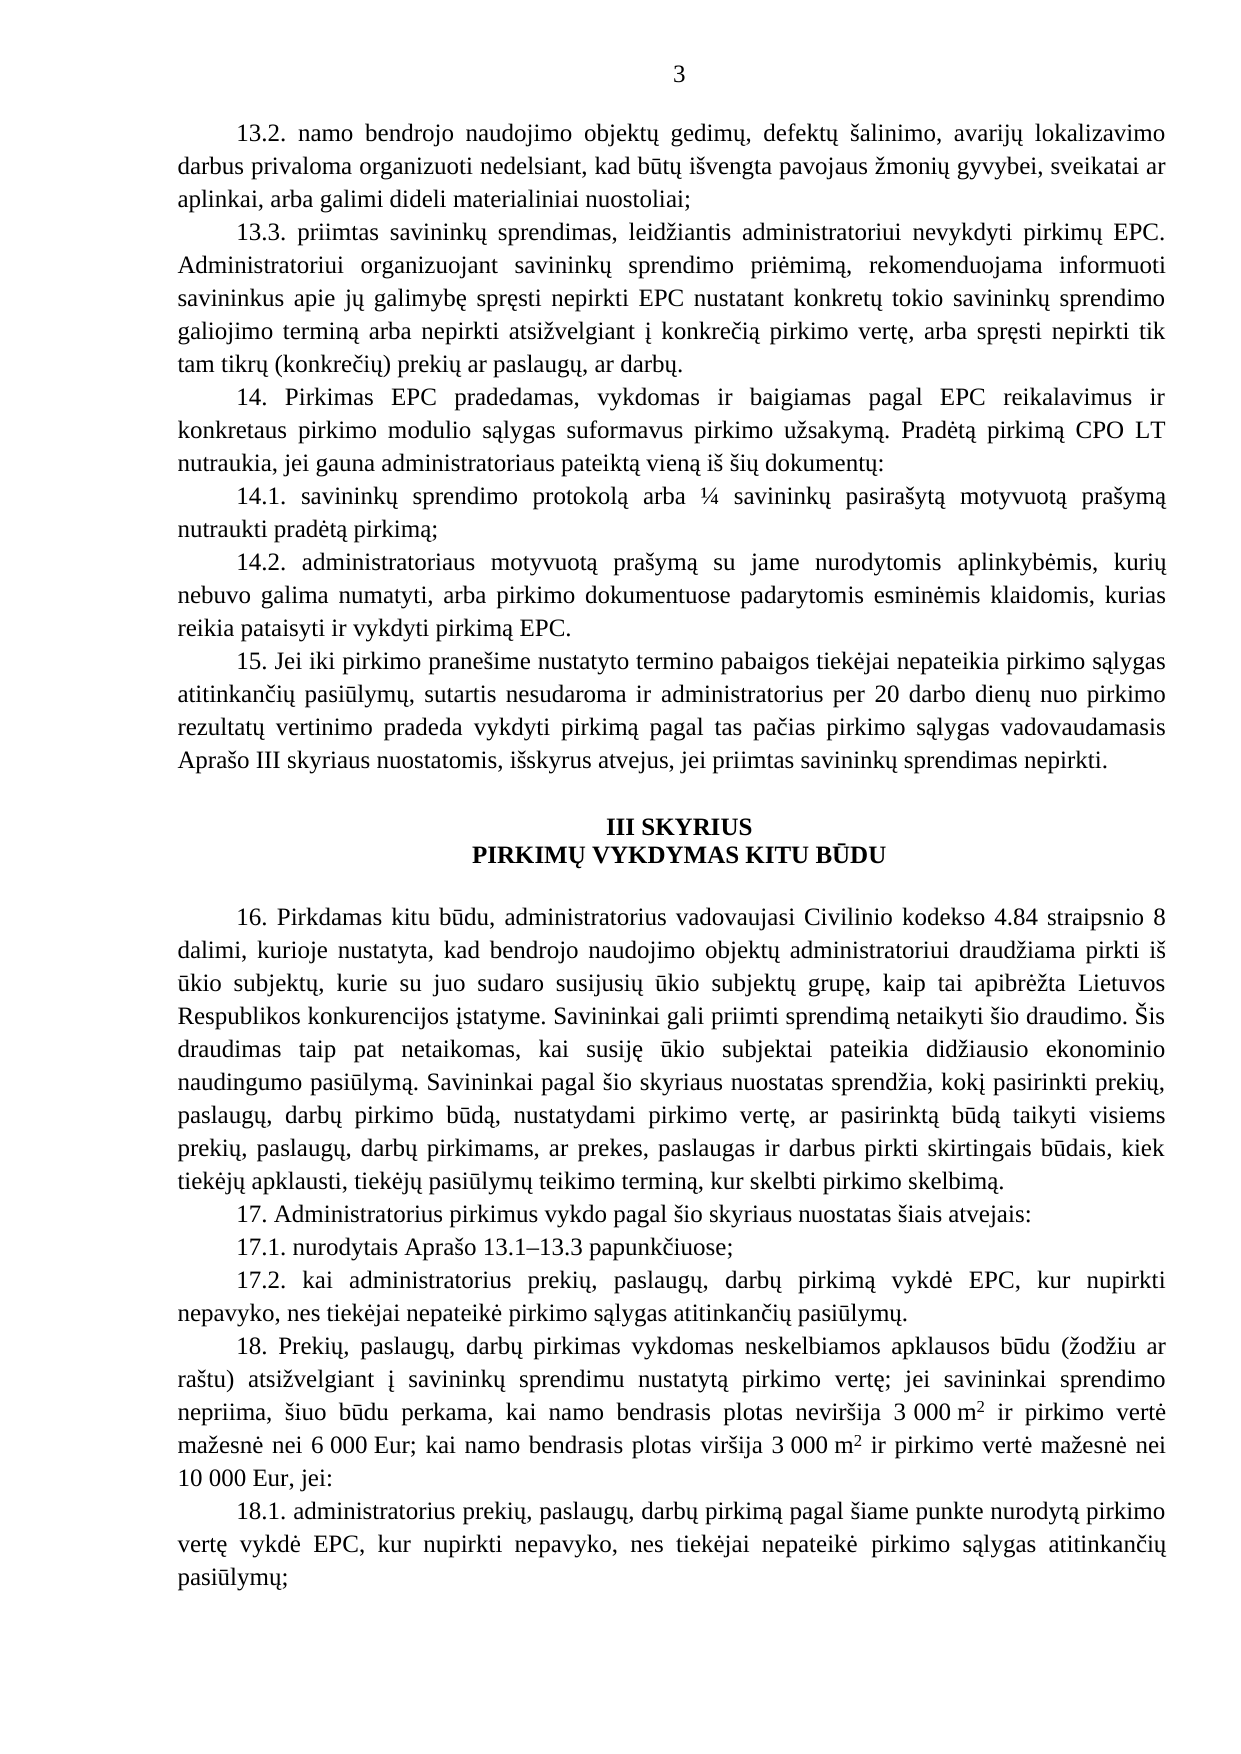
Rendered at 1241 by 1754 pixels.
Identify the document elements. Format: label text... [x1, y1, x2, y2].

text 16. Pirkdamas kitu būdu, administratorius vadovaujasi Civilinio kodekso 4.84 straipsnio 8 dalimi, kurioje nustatyta, kad bendrojo naudojimo objektų administratoriui draudžiama pirkti iš ūkio subjektų, kurie su juo sudaro susijusių ūkio subjektų grupę, kaip tai apibrėžta Lietuvos Respublikos konkurencijos įstatyme. Savininkai gali priimti sprendimą netaikyti šio draudimo. Šis draudimas taip pat netaikomas, kai susiję ūkio subjektai pateikia didžiausio ekonominio naudingumo pasiūlymą. Savininkai pagal šio skyriaus nuostatas sprendžia, kokį pasirinkti prekių, paslaugų, darbų pirkimo būdą, nustatydami pirkimo vertę, ar pasirinktą būdą taikyti visiems prekių, paslaugų, darbų pirkimams, ar prekes, paslaugas ir darbus pirkti skirtingais būdais, kiek tiekėjų apklausti, tiekėjų pasiūlymų teikimo terminą, kur skelbti pirkimo skelbimą. [177, 902, 1166, 1195]
text 14.1. savininkų sprendimo protokolą arba ¼ savininkų pasirašytą motyvuotą prašymą nutraukti pradėtą pirkimą; [177, 481, 1166, 543]
text 13.3. priimtas savininkų sprendimas, leidžiantis administratoriui nevykdyti pirkimų EPC. Administratoriui organizuojant savininkų sprendimo priėmimą, rekomenduojama informuoti savininkus apie jų galimybę spręsti nepirkti EPC nustatant konkretų tokio savininkų sprendimo galiojimo terminą arba nepirkti atsižvelgiant į konkrečią pirkimo vertę, arba spręsti nepirkti tik tam tikrų (konkrečių) prekių ar paslaugų, ar darbų. [177, 217, 1166, 378]
text 17. Administratorius pirkimus vykdo pagal šio skyriaus nuostatas šiais atvejais: [177, 1199, 1166, 1228]
text PIRKIMŲ VYKDYMAS KITU BŪDU [177, 840, 1181, 869]
text 17.2. kai administratorius prekių, paslaugų, darbų pirkimą vykdė EPC, kur nupirkti nepavyko, nes tiekėjai nepateikė pirkimo sąlygas atitinkančių pasiūlymų. [177, 1265, 1166, 1327]
text 14.2. administratoriaus motyvuotą prašymą su jame nurodytomis aplinkybėmis, kurių nebuvo galima numatyti, arba pirkimo dokumentuose padarytomis esminėmis klaidomis, kurias reikia pataisyti ir vykdyti pirkimą EPC. [177, 547, 1166, 642]
text 18.1. administratorius prekių, paslaugų, darbų pirkimą pagal šiame punkte nurodytą pirkimo vertę vykdė EPC, kur nupirkti nepavyko, nes tiekėjai nepateikė pirkimo sąlygas atitinkančių pasiūlymų; [177, 1496, 1166, 1591]
text 14. Pirkimas EPC pradedamas, vykdomas ir baigiamas pagal EPC reikalavimus ir konkretaus pirkimo modulio sąlygas suformavus pirkimo užsakymą. Pradėtą pirkimą CPO LT nutraukia, jei gauna administratoriaus pateiktą vieną iš šių dokumentų: [177, 382, 1166, 477]
text 13.2. namo bendrojo naudojimo objektų gedimų, defektų šalinimo, avarijų lokalizavimo darbus privaloma organizuoti nedelsiant, kad būtų išvengta pavojaus žmonių gyvybei, sveikatai ar aplinkai, arba galimi dideli materialiniai nuostoliai; [177, 118, 1166, 213]
text 18. Prekių, paslaugų, darbų pirkimas vykdomas neskelbiamos apklausos būdu (žodžiu ar raštu) atsižvelgiant į savininkų sprendimu nustatytą pirkimo vertę; jei savininkai sprendimo nepriima, šiuo būdu perkama, kai namo bendrasis plotas neviršija 3 000 m2 ir pirkimo vertė mažesnė nei 6 000 Eur; kai namo bendrasis plotas viršija 3 000 m2 ir pirkimo vertė mažesnė nei 10 000 Eur, jei: [177, 1331, 1166, 1492]
text 17.1. nurodytais Aprašo 13.1–13.3 papunkčiuose; [177, 1232, 1166, 1261]
text 15. Jei iki pirkimo pranešime nustatyto termino pabaigos tiekėjai nepateikia pirkimo sąlygas atitinkančių pasiūlymų, sutartis nesudaroma ir administratorius per 20 darbo dienų nuo pirkimo rezultatų vertinimo pradeda vykdyti pirkimą pagal tas pačias pirkimo sąlygas vadovaudamasis Aprašo III skyriaus nuostatomis, išskyrus atvejus, jei priimtas savininkų sprendimas nepirkti. [177, 646, 1166, 774]
text III SKYRIUS [177, 812, 1181, 840]
